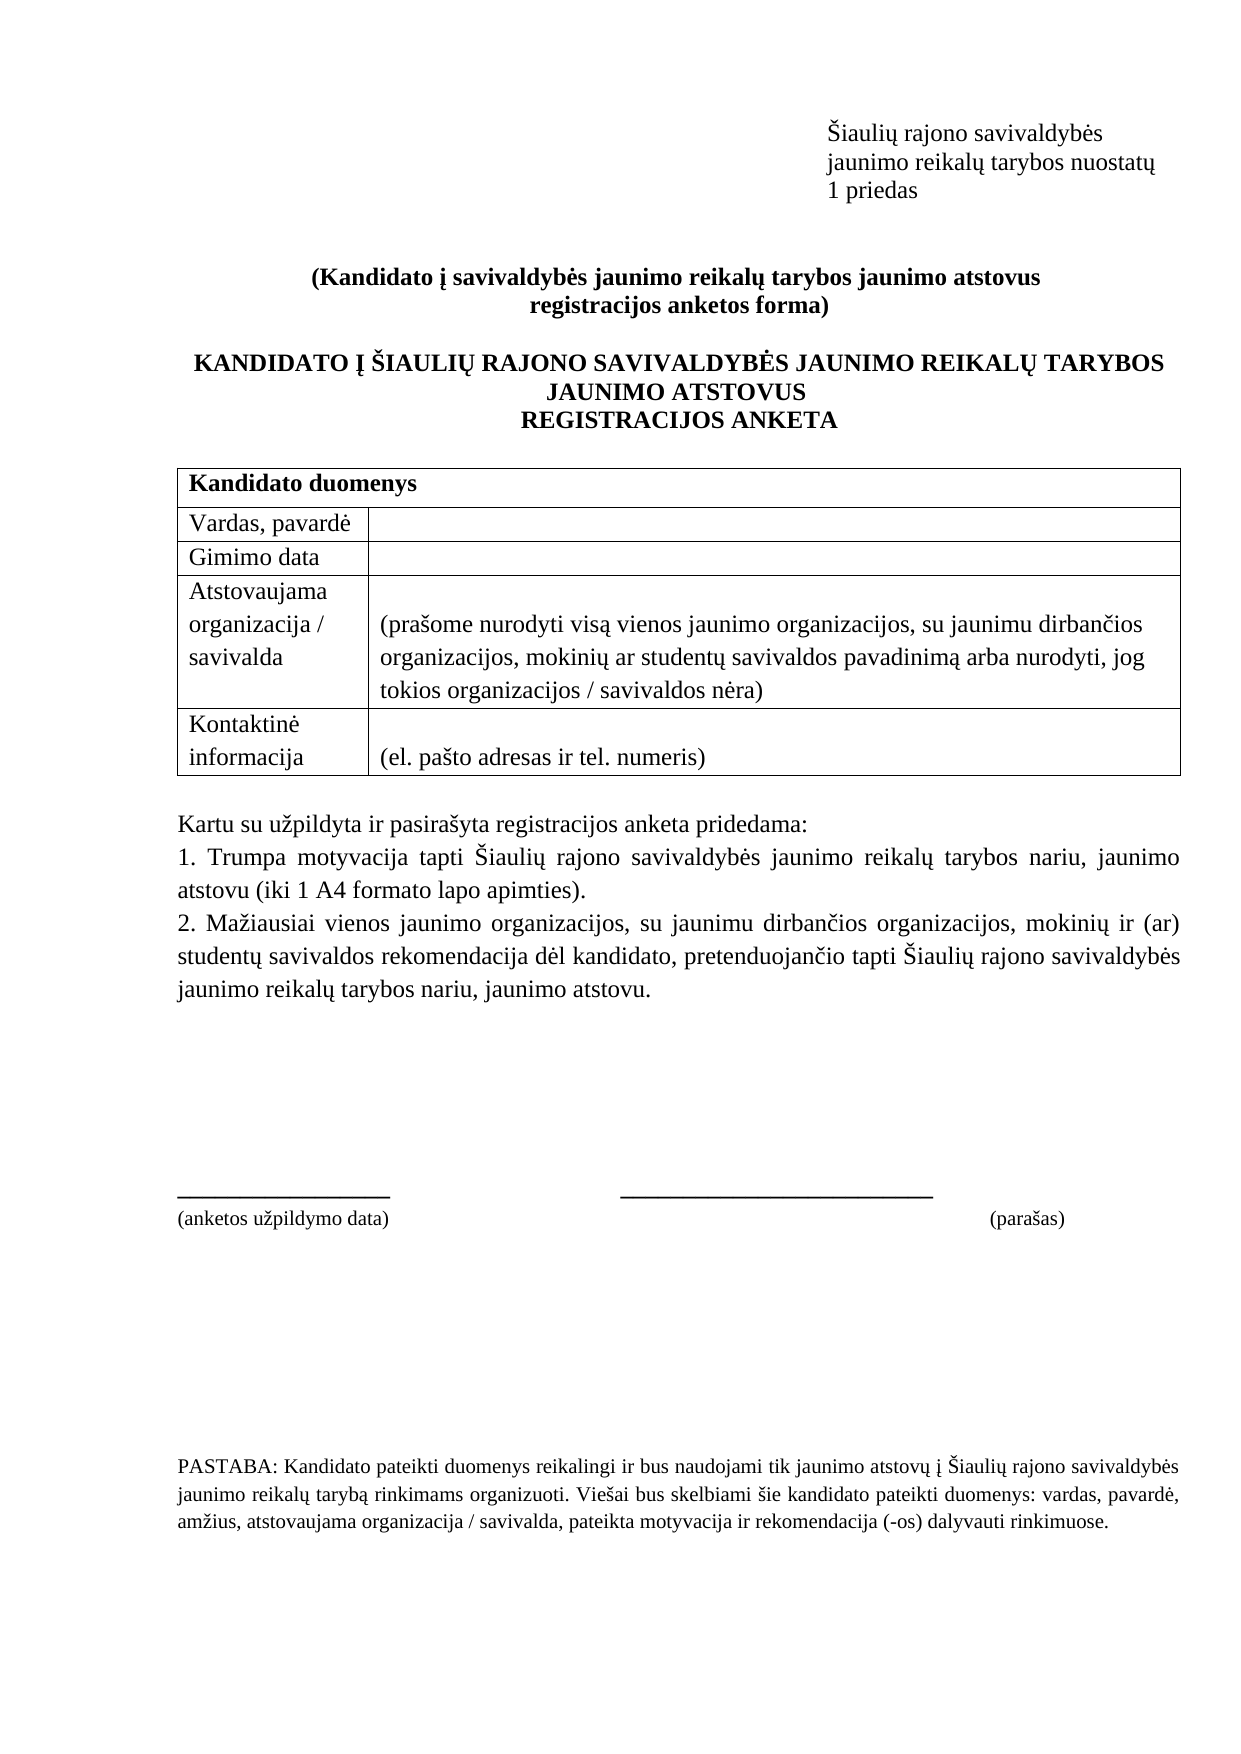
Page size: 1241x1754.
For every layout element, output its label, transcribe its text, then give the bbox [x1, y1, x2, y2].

text (anketos užpildymo data) (parašas) [177, 1205, 1181, 1229]
text jaunimo reikalų tarybos nuostatų [177, 147, 1181, 176]
text Šiaulių rajono savivaldybės [177, 118, 1181, 147]
text (Kandidato į savivaldybės jaunimo reikalų tarybos jaunimo atstovus [177, 262, 1181, 291]
text KANDIDATO Į ŠIAULIŲ RAJONO SAVIVALDYBĖS JAUNIMO REIKALŲ TARYBOS JAUNIMO ATSTOVUS [177, 348, 1181, 406]
table_cell (el. pašto adresas ir tel. numeris) [369, 709, 1180, 775]
text 1 priedas [177, 176, 1181, 204]
text _________________ _________________________ [177, 1172, 1181, 1201]
text registracijos anketos forma) [177, 291, 1181, 319]
table_cell Kontaktinė informacija [178, 709, 368, 775]
table_cell Atstovaujama organizacija / savivalda [178, 576, 368, 708]
text PASTABA: Kandidato pateikti duomenys reikalingi ir bus naudojami tik jaunimo atstovų į Šiaulių rajono savivaldybės jaunimo reikalų tarybą rinkimams organizuoti. Viešai bus skelbiami šie kandidato pateikti duomenys: vardas, pavardė, amžius, atstovaujama organizacija / savivalda, pateikta motyvacija ir rekomendacija (-os) dalyvauti rinkimuose. [177, 1454, 1181, 1533]
table_header Kandidato duomenys [178, 469, 1180, 507]
text 2. Mažiausiai vienos jaunimo organizacijos, su jaunimu dirbančios organizacijos, mokinių ir (ar) studentų savivaldos rekomendacija dėl kandidato, pretenduojančio tapti Šiaulių rajono savivaldybės jaunimo reikalų tarybos nariu, jaunimo atstovu. [177, 908, 1181, 1003]
text REGISTRACIJOS ANKETA [177, 406, 1181, 434]
text Kartu su užpildyta ir pasirašyta registracijos anketa pridedama: [177, 809, 1181, 838]
text 1. Trumpa motyvacija tapti Šiaulių rajono savivaldybės jaunimo reikalų tarybos nariu, jaunimo atstovu (iki 1 A4 formato lapo apimties). [177, 842, 1181, 904]
table_cell [369, 508, 1180, 541]
table_cell (prašome nurodyti visą vienos jaunimo organizacijos, su jaunimu dirbančios organizacijos, mokinių ar studentų savivaldos pavadinimą arba nurodyti, jog tokios organizacijos / savivaldos nėra) [369, 576, 1180, 708]
table_cell [369, 542, 1180, 575]
table_cell Vardas, pavardė [178, 508, 368, 541]
table_cell Gimimo data [178, 542, 368, 575]
